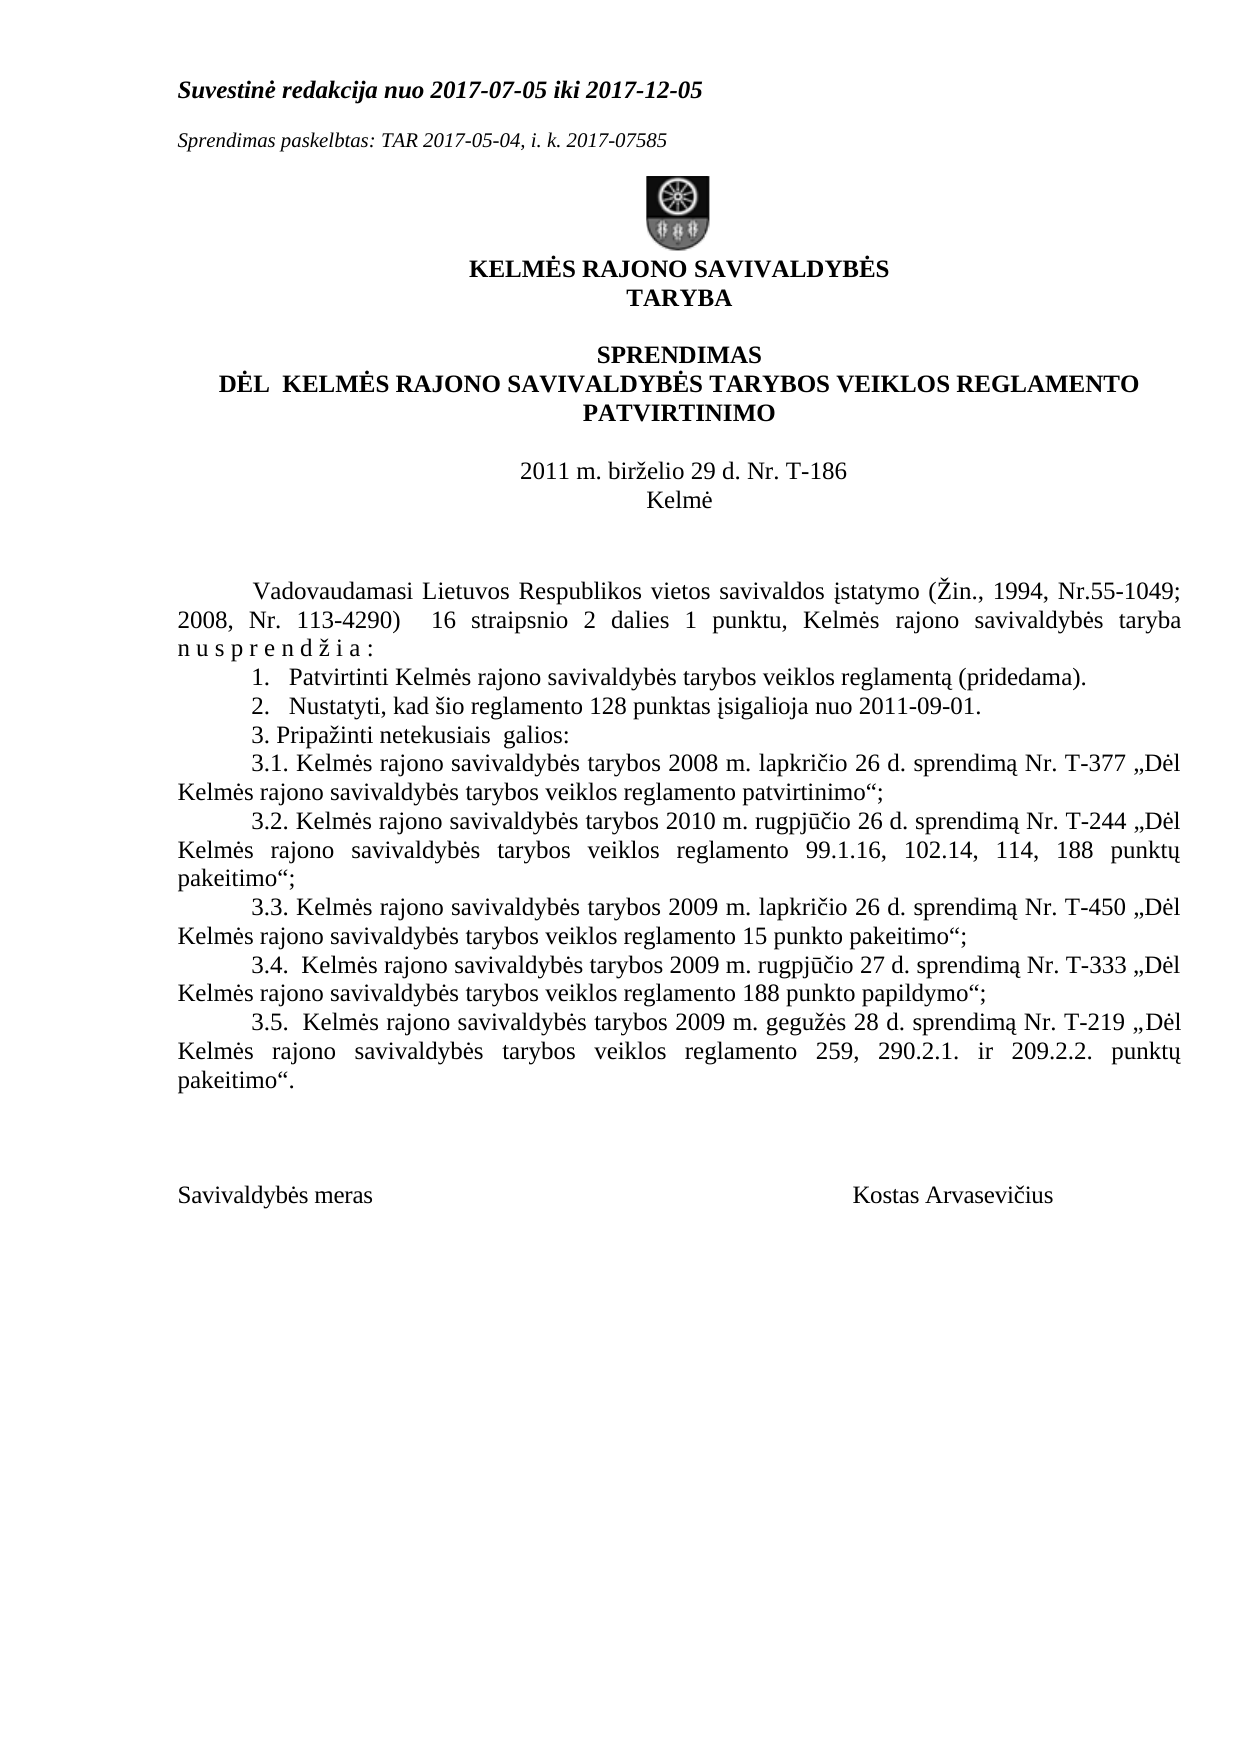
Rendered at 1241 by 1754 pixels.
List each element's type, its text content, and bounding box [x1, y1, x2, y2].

text KELMĖS RAJONO SAVIVALDYBĖS [177, 254, 1181, 283]
text 3.2. Kelmės rajono savivaldybės tarybos 2010 m. rugpjūčio 26 d. sprendimą Nr. T-244 „Dėl Kelmės rajono savivaldybės tarybos veiklos reglamento 99.1.16, 102.14, 114, 188 punktų pakeitimo“; [177, 806, 1181, 892]
text DĖL KELMĖS RAJONO SAVIVALDYBĖS TARYBOS VEIKLOS REGLAMENTO PATVIRTINIMO [177, 369, 1181, 427]
text 3.5. Kelmės rajono savivaldybės tarybos 2009 m. gegužės 28 d. sprendimą Nr. T-219 „Dėl Kelmės rajono savivaldybės tarybos veiklos reglamento 259, 290.2.1. ir 209.2.2. punktų pakeitimo“. [177, 1007, 1181, 1093]
text 1. Patvirtinti Kelmės rajono savivaldybės tarybos veiklos reglamentą (pridedama). [251, 662, 1181, 691]
text Savivaldybės meras Kostas Arvasevičius [177, 1180, 1181, 1208]
text 3. Pripažinti netekusiais galios: [177, 720, 1181, 748]
text Suvestinė redakcija nuo 2017-07-05 iki 2017-12-05 [177, 75, 1181, 104]
text SPRENDIMAS [177, 340, 1181, 369]
text 3.3. Kelmės rajono savivaldybės tarybos 2009 m. lapkričio 26 d. sprendimą Nr. T-450 „Dėl Kelmės rajono savivaldybės tarybos veiklos reglamento 15 punkto pakeitimo“; [177, 892, 1181, 950]
text 2011 m. birželio 29 d. Nr. T-186 [185, 456, 1181, 485]
text 3.1. Kelmės rajono savivaldybės tarybos 2008 m. lapkričio 26 d. sprendimą Nr. T-377 „Dėl Kelmės rajono savivaldybės tarybos veiklos reglamento patvirtinimo“; [177, 748, 1181, 806]
text Vadovaudamasi Lietuvos Respublikos vietos savivaldos įstatymo (Žin., 1994, Nr.55-1049; 2008, Nr. 113-4290) 16 straipsnio 2 dalies 1 punktu, Kelmės rajono savivaldybės taryba nusprendžia: [177, 576, 1181, 662]
text Sprendimas paskelbtas: TAR 2017-05-04, i. k. 2017-07585 [177, 128, 1181, 152]
text TARYBA [177, 283, 1181, 312]
text 2. Nustatyti, kad šio reglamento 128 punktas įsigalioja nuo 2011-09-01. [251, 691, 1181, 720]
text Kelmė [177, 485, 1181, 514]
text 3.4. Kelmės rajono savivaldybės tarybos 2009 m. rugpjūčio 27 d. sprendimą Nr. T-333 „Dėl Kelmės rajono savivaldybės tarybos veiklos reglamento 188 punkto papildymo“; [177, 950, 1181, 1007]
